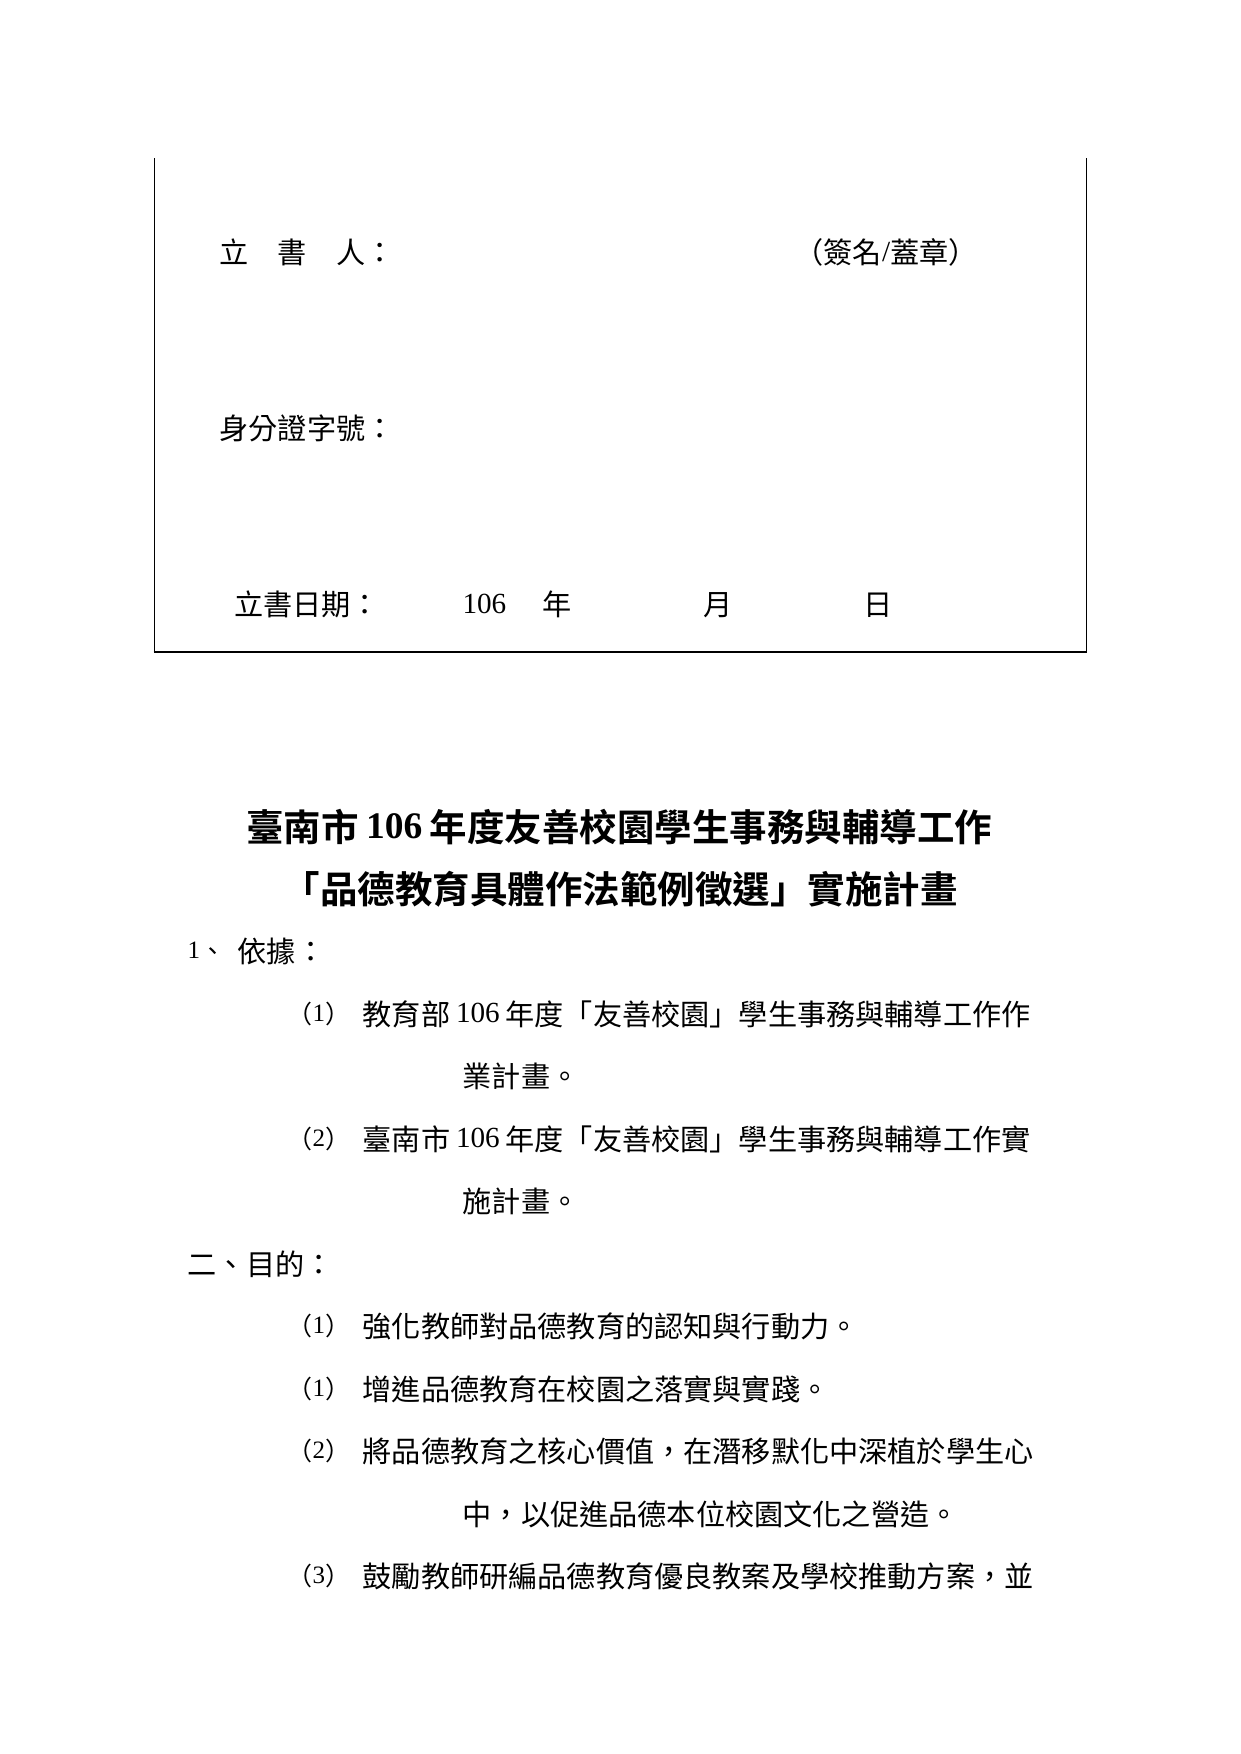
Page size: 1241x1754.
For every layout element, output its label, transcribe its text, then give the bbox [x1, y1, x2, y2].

table_cell 106 年 月 日 [459, 487, 1086, 651]
table_cell （簽名/蓋章） [459, 158, 1086, 323]
table_cell [459, 323, 1086, 487]
list 鼓勵教師研編品德教育優良教案及學校推動方案，並 [287, 1533, 1053, 1596]
list 將品德教育之核心價值，在潛移默化中深植於學生心中，以促進品德本位校園文化之營造。 [287, 1408, 1053, 1533]
text 「品德教育具體作法範例徵選」實施計畫 [187, 846, 1053, 908]
table_cell 身分證字號： [155, 323, 459, 487]
list 臺南市106年度「友善校園」學生事務與輔導工作實施計畫。 [287, 1096, 1053, 1221]
list 增進品德教育在校園之落實與實踐。 [287, 1346, 1053, 1408]
list 依據： [187, 908, 1053, 971]
list 強化教師對品德教育的認知與行動力。 [287, 1283, 1053, 1346]
list 教育部106年度「友善校園」學生事務與輔導工作作業計畫。 [287, 971, 1053, 1096]
text 二、目的： [187, 1221, 1053, 1283]
table_cell 立 書 人： [155, 158, 459, 323]
table_cell 立書日期： [155, 487, 459, 651]
text 臺南市106年度友善校園學生事務與輔導工作 [187, 783, 1050, 846]
